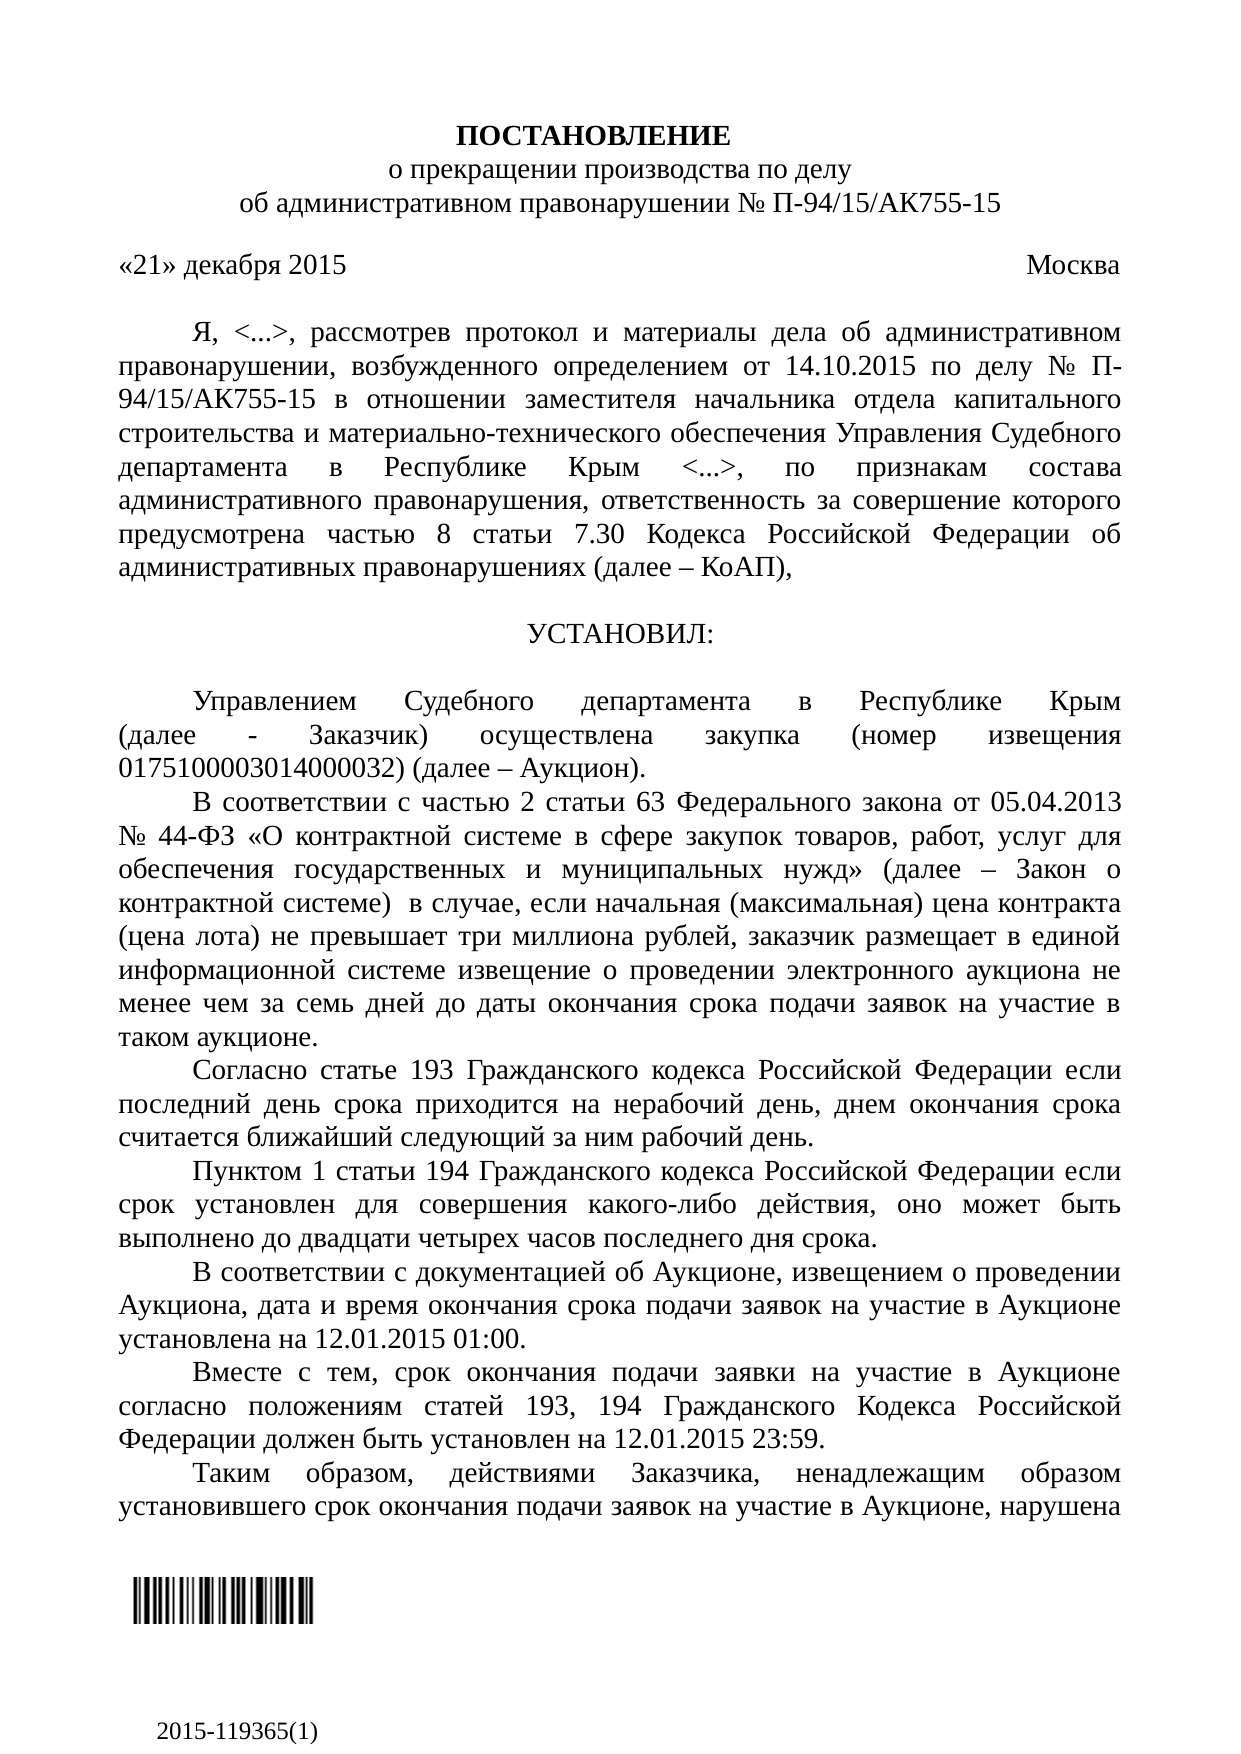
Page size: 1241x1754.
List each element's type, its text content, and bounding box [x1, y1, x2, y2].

text «21» декабря 2015 Москва [118, 247, 1122, 281]
text Таким образом, действиями Заказчика, ненадлежащим образом установившего срок окончания подачи заявок на участие в Аукционе, нарушена [118, 1455, 1122, 1522]
text Я, <...>, рассмотрев протокол и материалы дела об административном правонарушении, возбужденного определением от 14.10.2015 по делу № П-94/15/АК755-15 в отношении заместителя начальника отдела капитального строительства и материально-технического обеспечения Управления Судебного департамента в Республике Крым <...>, по признакам состава административного правонарушения, ответственность за совершение которого предусмотрена частью 8 статьи 7.30 Кодекса Российской Федерации об административных правонарушениях (далее – КоАП), [118, 314, 1122, 583]
text Пунктом 1 статьи 194 Гражданского кодекса Российской Федерации если срок установлен для совершения какого-либо действия, оно может быть выполнено до двадцати четырех часов последнего дня срока. [118, 1153, 1122, 1254]
text УСТАНОВИЛ: [118, 616, 1122, 650]
text В соответствии с частью 2 статьи 63 Федерального закона от 05.04.2013 № 44-ФЗ «О контрактной системе в сфере закупок товаров, работ, услуг для обеспечения государственных и муниципальных нужд» (далее – Закон о контрактной системе) в случае, если начальная (максимальная) цена контракта (цена лота) не превышает три миллиона рублей, заказчик размещает в единой информационной системе извещение о проведении электронного аукциона не менее чем за семь дней до даты окончания срока подачи заявок на участие в таком аукционе. [118, 784, 1122, 1052]
text о прекращении производства по делу [118, 152, 1122, 185]
text Согласно статье 193 Гражданского кодекса Российской Федерации если последний день срока приходится на нерабочий день, днем окончания срока считается ближайший следующий за ним рабочий день. [118, 1052, 1122, 1153]
text В соответствии с документацией об Аукционе, извещением о проведении Аукциона, дата и время окончания срока подачи заявок на участие в Аукционе установлена на 12.01.2015 01:00. [118, 1254, 1122, 1354]
text ПОСТАНОВЛЕНИЕ [117, 118, 1078, 152]
picture [118, 1577, 331, 1624]
text об административном правонарушении № П-94/15/АК755-15 [118, 185, 1122, 219]
text Вместе с тем, срок окончания подачи заявки на участие в Аукционе согласно положениям статей 193, 194 Гражданского Кодекса Российской Федерации должен быть установлен на 12.01.2015 23:59. [118, 1354, 1122, 1455]
text Управлением Судебного департамента в Республике Крым (далее - Заказчик) осуществлена закупка (номер извещения 0175100003014000032) (далее – Аукцион). [118, 683, 1122, 784]
